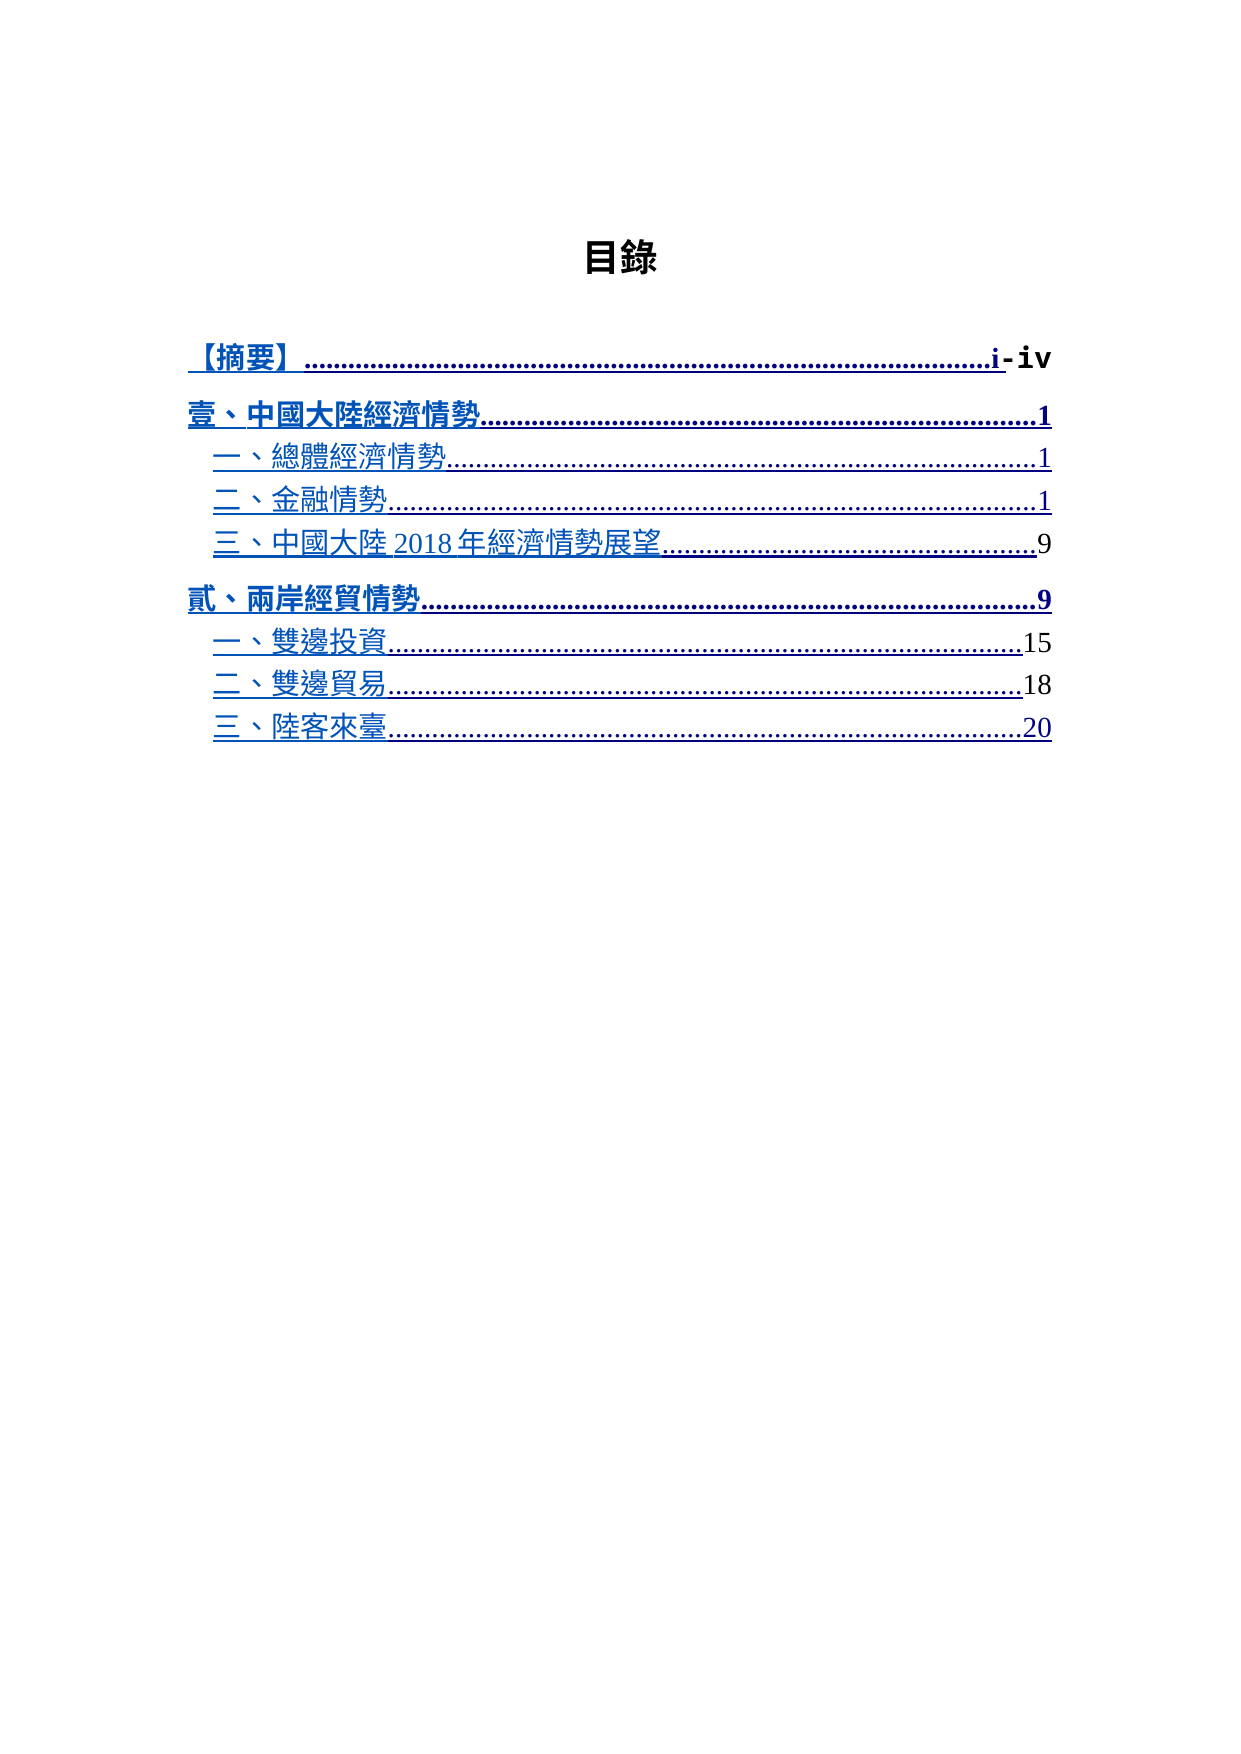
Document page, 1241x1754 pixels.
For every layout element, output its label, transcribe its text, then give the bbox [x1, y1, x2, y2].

text 目錄 [187, 214, 1053, 276]
text 一、雙邊投資 15 [213, 622, 1053, 659]
text 【摘要】 i-iv [187, 339, 1053, 376]
text 壹、 中國大陸經濟情勢 1 [187, 395, 1053, 432]
text 一、總體經濟情勢 1 [213, 438, 1053, 475]
text 二、金融情勢 1 [213, 480, 1053, 518]
text 二、雙邊貿易 18 [213, 665, 1053, 702]
text 三、陸客來臺 20 [213, 707, 1053, 745]
text 三、中國大陸2018年經濟情勢展望 9 [213, 523, 1053, 561]
text 貳、兩岸經貿情勢 9 [187, 579, 1053, 617]
